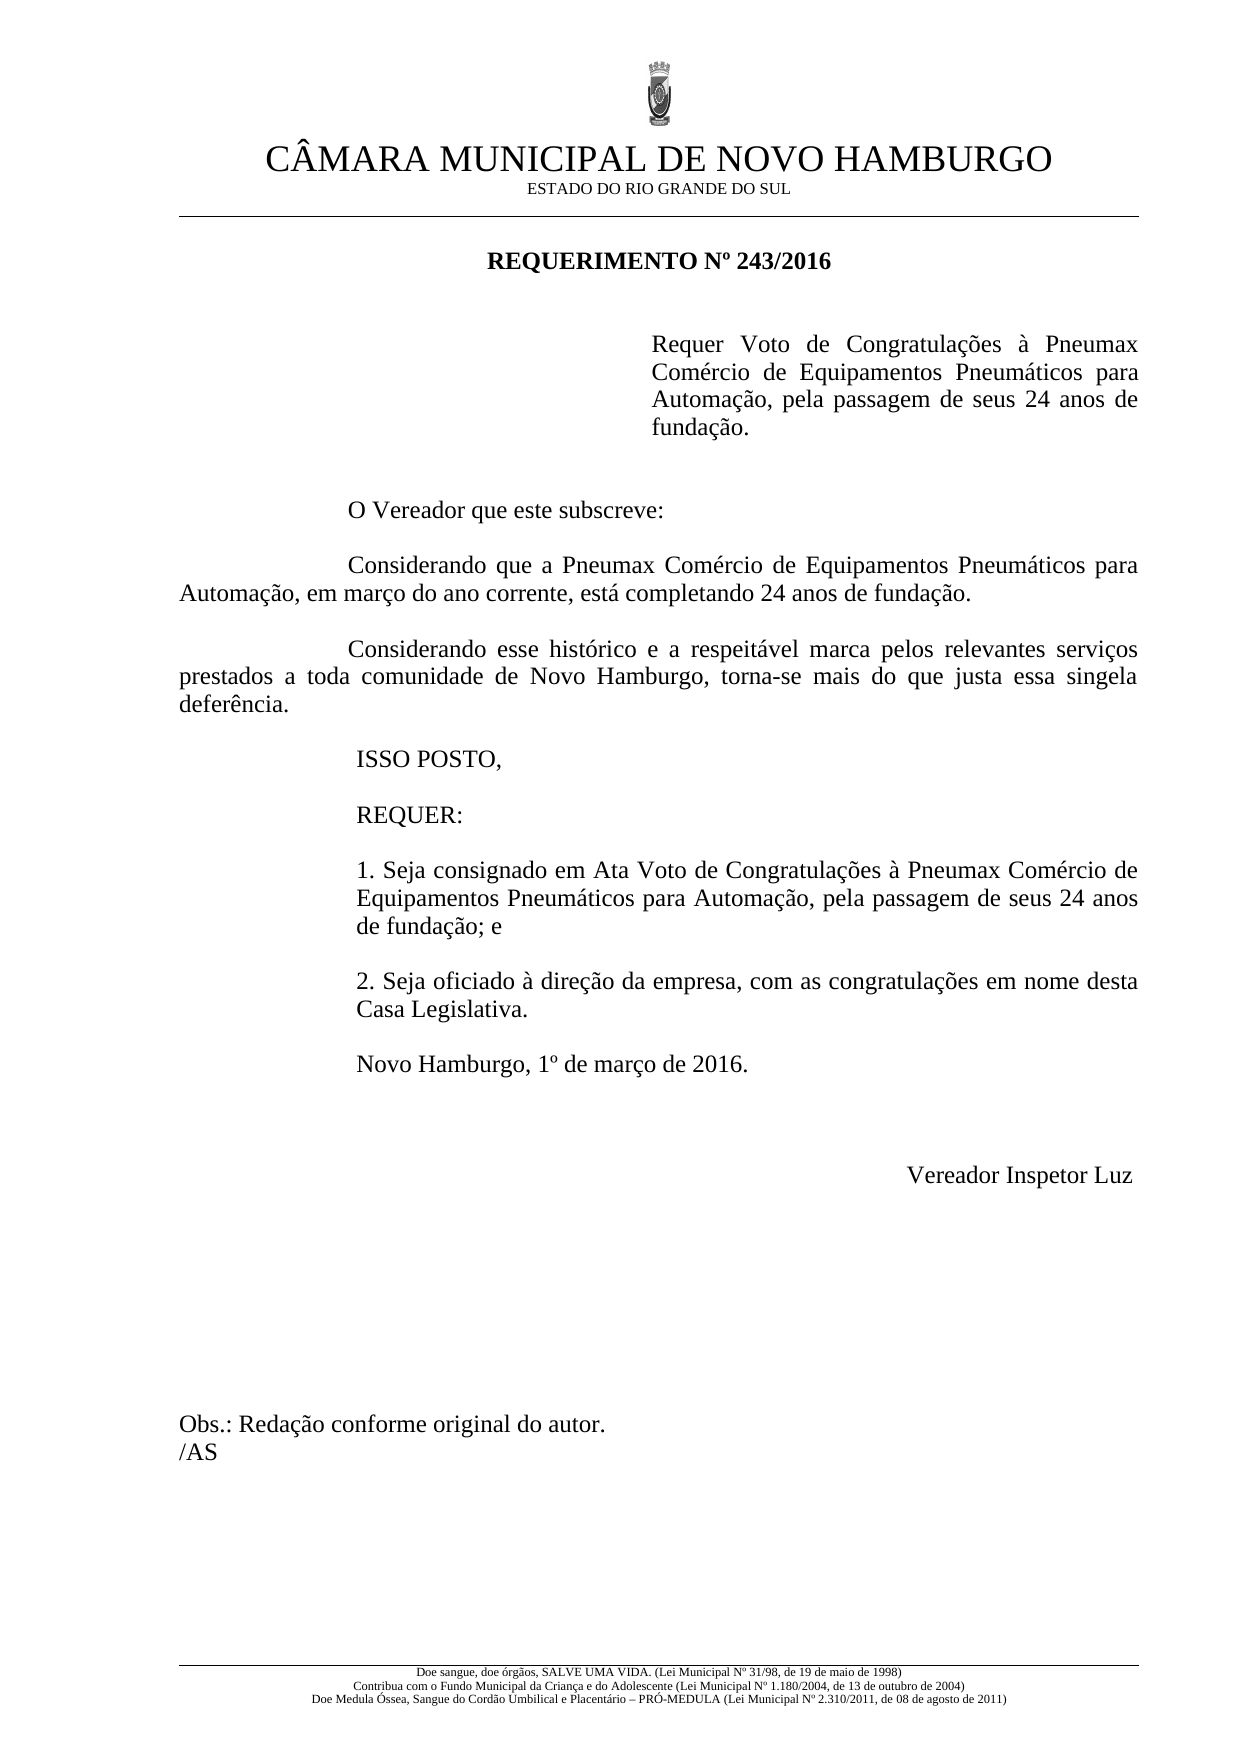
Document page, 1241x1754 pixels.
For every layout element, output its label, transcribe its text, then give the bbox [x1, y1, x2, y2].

text 1. Seja consignado em Ata Voto de Congratulações à Pneumax Comércio de Equipamentos Pneumáticos para Automação, pela passagem de seus 24 anos de fundação; e [356, 856, 1139, 939]
text ISSO POSTO, [179, 746, 1139, 773]
text /AS [179, 1438, 1139, 1466]
text O Vereador que este subscreve: [179, 496, 1139, 524]
text Considerando que a Pneumax Comércio de Equipamentos Pneumáticos para Automação, em março do ano corrente, está completando 24 anos de fundação. [179, 552, 1139, 607]
text Vereador Inspetor Luz [652, 1161, 1139, 1189]
text 2. Seja oficiado à direção da empresa, com as congratulações em nome desta Casa Legislativa. [356, 967, 1139, 1023]
text Requer Voto de Congratulações à Pneumax Comércio de Equipamentos Pneumáticos para Automação, pela passagem de seus 24 anos de fundação. [651, 330, 1139, 441]
text Novo Hamburgo, 1º de março de 2016. [179, 1050, 1139, 1078]
text REQUERIMENTO Nº 243/2016 [179, 247, 1139, 274]
text Obs.: Redação conforme original do autor. [179, 1411, 1139, 1438]
text Considerando esse histórico e a respeitável marca pelos relevantes serviços prestados a toda comunidade de Novo Hamburgo, torna-se mais do que justa essa singela deferência. [179, 635, 1139, 718]
text REQUER: [179, 801, 1139, 829]
